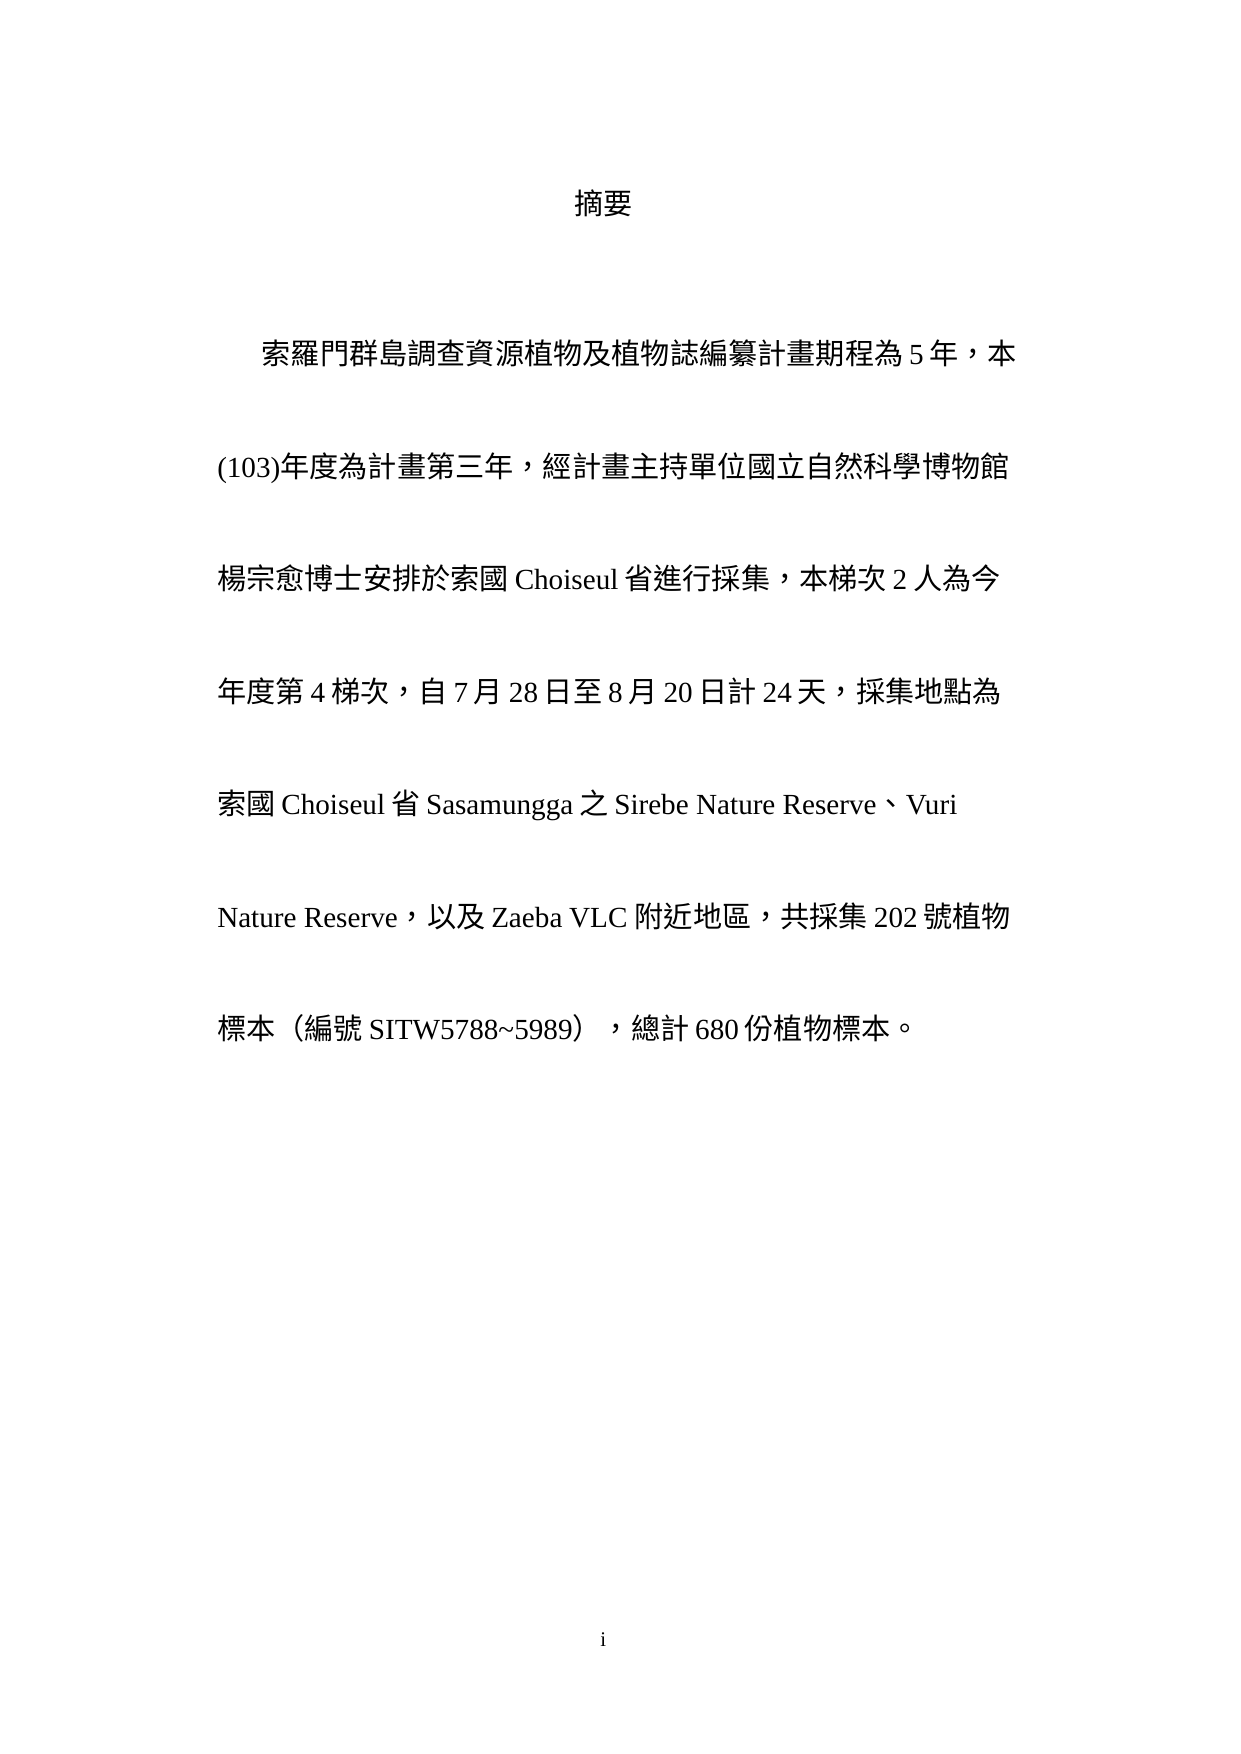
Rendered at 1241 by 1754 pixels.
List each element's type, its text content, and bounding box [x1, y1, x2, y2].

text 摘要 [187, 164, 1019, 239]
text 索羅門群島調查資源植物及植物誌編纂計畫期程為5年，本(103)年度為計畫第三年，經計畫主持單位國立自然科學博物館楊宗愈博士安排於索國Choiseul省進行採集，本梯次2人為今年度第4梯次，自7月28日至8月20日計24天，採集地點為索國Choiseul省Sasamungga之Sirebe Nature Reserve、Vuri Nature Reserve，以及Zaeba VLC 附近地區，共採集202號植物標本（編號SITW5788~5989），總計680份植物標本。 [217, 314, 1019, 1064]
